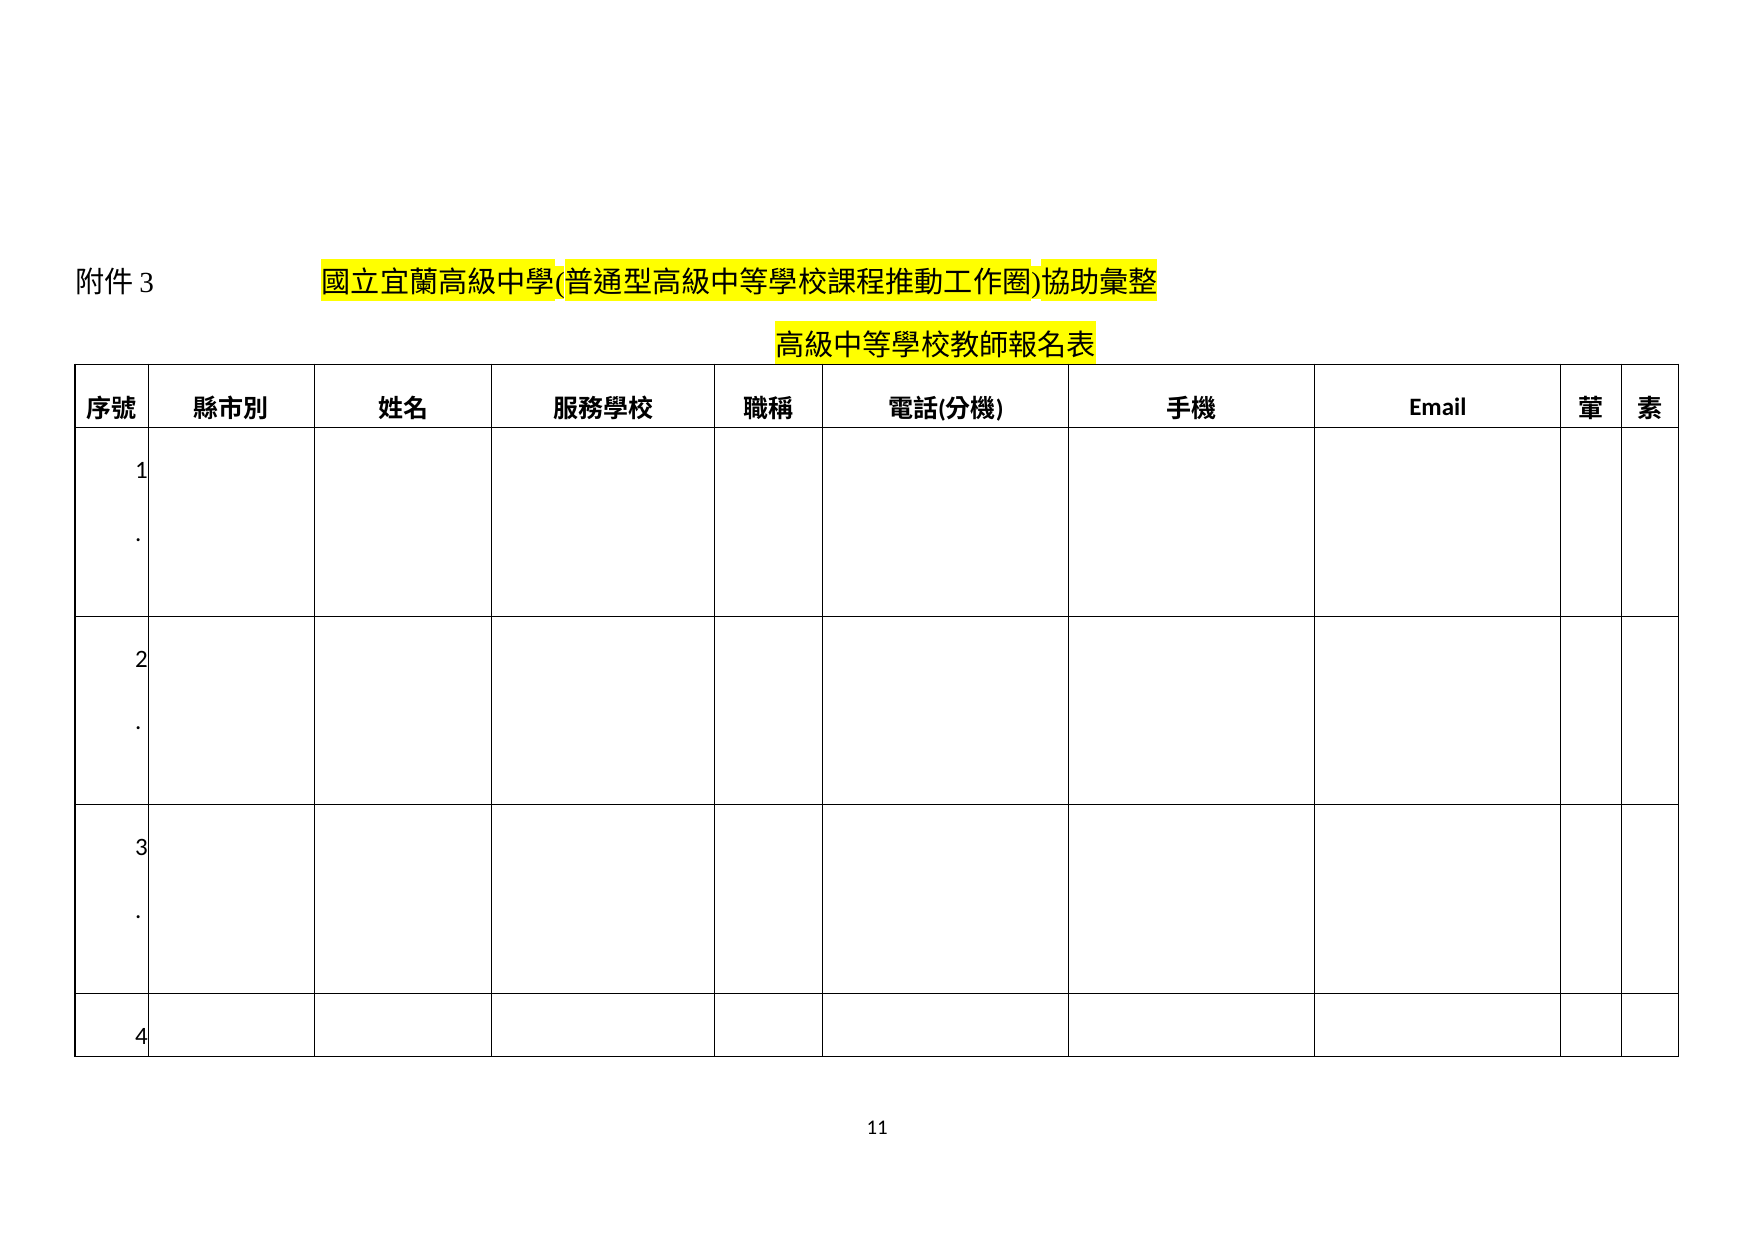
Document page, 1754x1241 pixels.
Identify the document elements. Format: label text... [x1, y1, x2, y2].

table_cell [149, 805, 314, 993]
table_cell [715, 428, 822, 616]
table_cell [823, 805, 1068, 993]
table_header 葷 [1561, 365, 1621, 427]
table_cell [1622, 805, 1678, 993]
table_cell [1561, 428, 1621, 616]
table_cell [492, 994, 714, 1056]
table_cell [76, 805, 148, 993]
table_cell [1069, 994, 1314, 1056]
table_cell [823, 428, 1068, 616]
table_cell [1069, 617, 1314, 804]
table_cell [1622, 428, 1678, 616]
table_cell [823, 994, 1068, 1056]
table_cell [1315, 805, 1560, 993]
table_cell [1069, 428, 1314, 616]
table_cell [715, 805, 822, 993]
table_header 職稱 [715, 365, 822, 427]
table_cell [315, 805, 491, 993]
table_header 縣市別 [149, 365, 314, 427]
table_header 電話(分機) [823, 365, 1068, 427]
table_cell [1561, 805, 1621, 993]
table_cell [315, 994, 491, 1056]
text 高級中等學校教師報名表 [75, 301, 1679, 363]
table_header 服務學校 [492, 365, 714, 427]
table_header 素 [1622, 365, 1678, 427]
table_cell [76, 994, 148, 1056]
table_cell [1315, 994, 1560, 1056]
table_cell [149, 428, 314, 616]
table_cell [1069, 805, 1314, 993]
table_header 姓名 [315, 365, 491, 427]
table_cell [149, 994, 314, 1056]
table_cell [76, 428, 148, 616]
table_cell [76, 617, 148, 804]
table_cell [1622, 617, 1678, 804]
table_cell [149, 617, 314, 804]
table_cell [492, 805, 714, 993]
table_cell [315, 428, 491, 616]
table_cell [492, 617, 714, 804]
table_header 手機 [1069, 365, 1314, 427]
table_cell [1561, 994, 1621, 1056]
table_cell [1315, 617, 1560, 804]
table_cell [715, 617, 822, 804]
table_cell [1561, 617, 1621, 804]
table_cell [315, 617, 491, 804]
table_cell [1315, 428, 1560, 616]
table_cell [715, 994, 822, 1056]
table_header Email [1315, 365, 1560, 427]
table_cell [823, 617, 1068, 804]
table_cell [492, 428, 714, 616]
table_header 序號 [76, 365, 148, 427]
text 附件3 國立宜蘭高級中學(普通型高級中等學校課程推動工作圈)協助彙整 [75, 238, 1679, 301]
table_cell [1622, 994, 1678, 1056]
